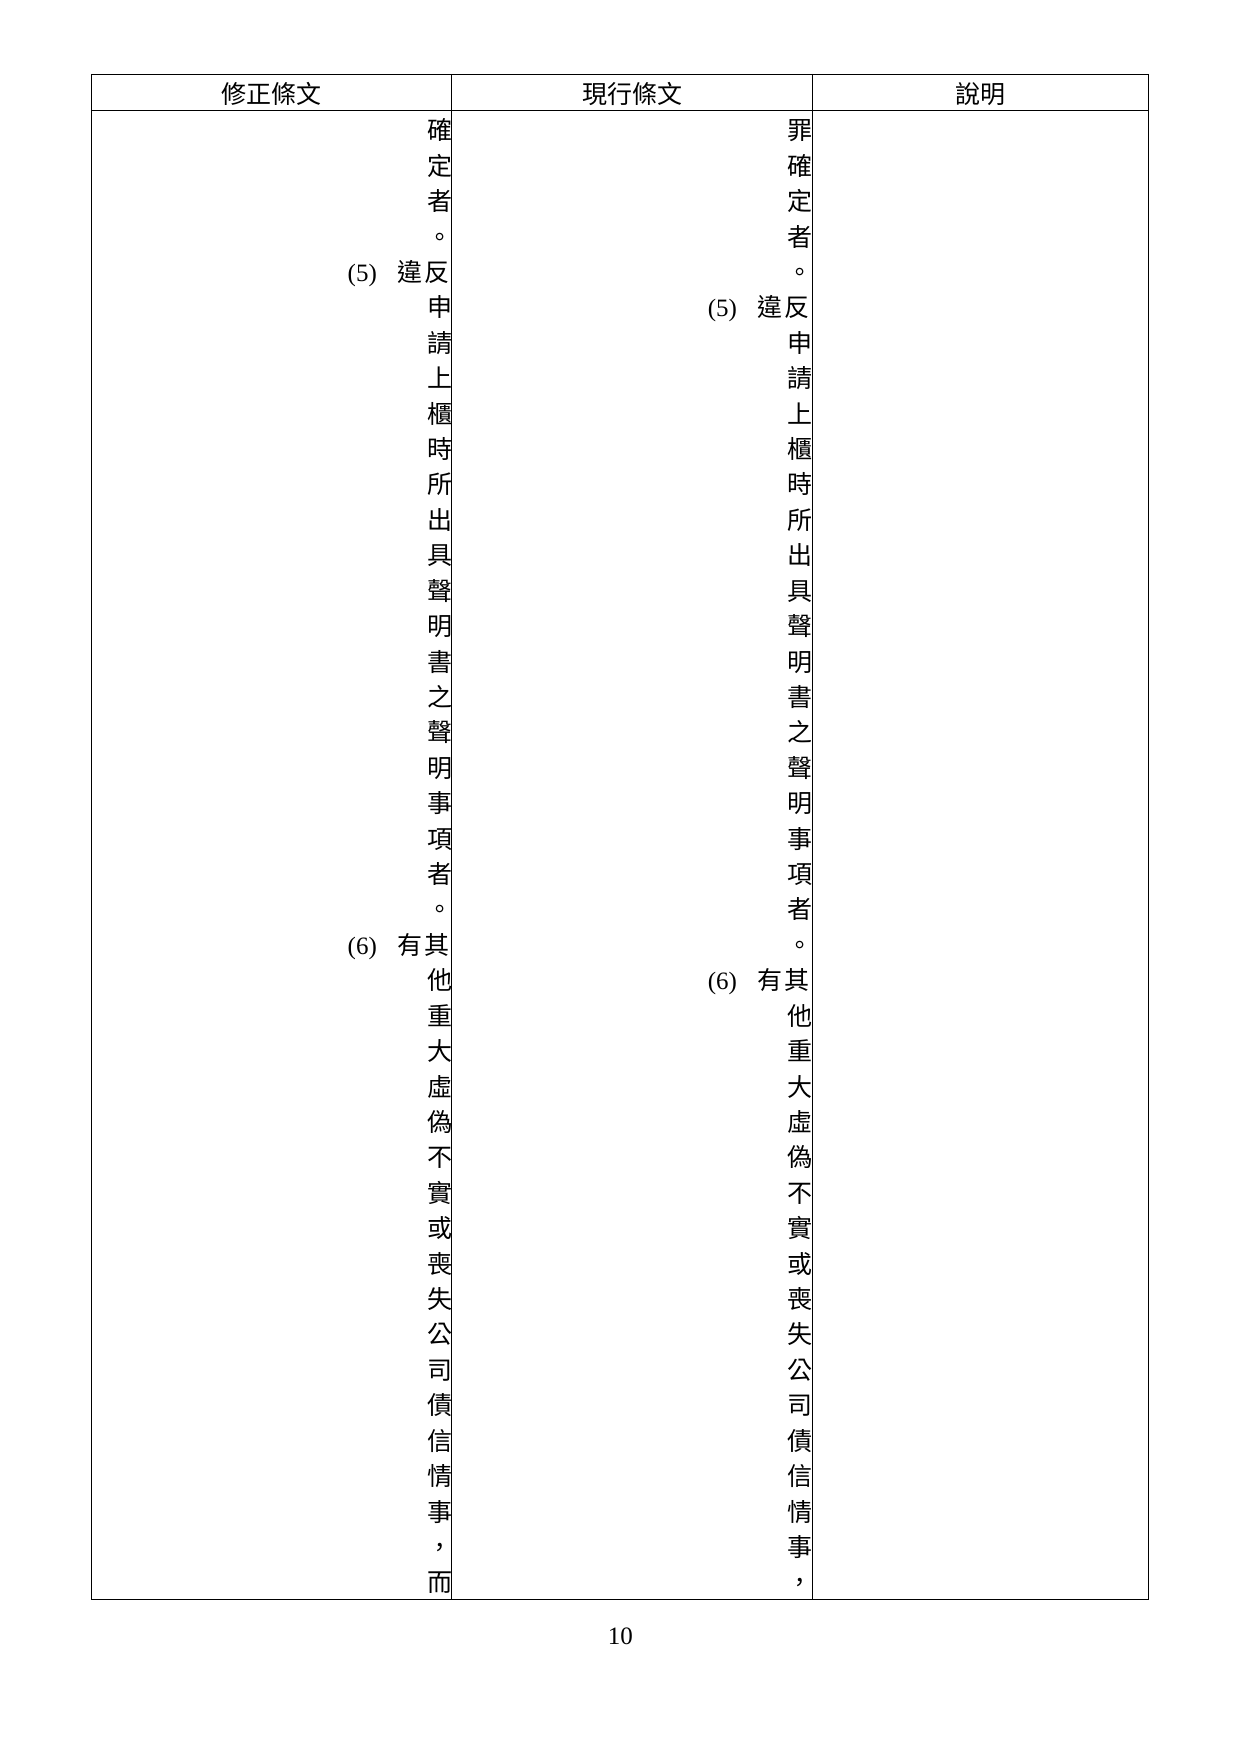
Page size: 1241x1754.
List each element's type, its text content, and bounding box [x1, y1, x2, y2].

table_header 現行條文 [452, 75, 812, 110]
table_header 修正條文 [92, 75, 451, 110]
table_cell 公司或申請時之董事、監察人、總經理或實質負責人於最近三年內，有違反誠信原則之行為者。 審查認定標準： 所謂「最近三年內」：係指該股票申請上櫃案經本中心收文受理之日起算之前三年內。 所謂「有違反誠信原則之行為」，係指有下列情事之一者： 公司部分 所開立之支票存款戶經票據交換所公告為拒絕往來戶，或因簽發支票或以金融業為擔當付款人之票據，發生存款不足退票列入紀錄，未經達成本中心「證券商營業處所買賣有價證券業務規則」第十二條第四項所列之補正程序並檢附相關書件證明者。 向金融機構貸款有逾期還款之情形者。 曾違反勞動基準法經判決有罪確定者。但最近一年內未受勞工主管機關罰鍰以上處分或法院刑事有罪判決者，不在此限。 違反稅捐稽徵法經判決有罪確定者。 違反申請上櫃時所出具聲明書之聲明事項者。 有其他重大虛偽不實或喪失公司債信情事，而有損害公司利益或股東權益或公眾利益者。 董事、監察人、總經理或實質負責人部分 同前1.之(1)至(5)部分。但屬向金融機構貸款逾期還款者，倘逾期還款情節非屬重大或有合理事由者，不在此限。 觸犯公司法、銀行法、保險法、金融控股公司法、證券交易法、期貨交易法、商業會計法、票券金融管理法等商事法所定之罪，或貪污、瀆職、詐欺、背信、侵占等罪，經法院判決有期徒刑以上之刑者。 有經營其他公司涉及惡性倒閉等不良經營行為者。 [452, 111, 812, 1599]
table_cell 公司或申請時之董事、總經理或實質負責人於最近三年內，有違反誠信原則之行為者。 審查認定標準： 所謂「最近三年內」：係指該股票申請上櫃案經本中心收文受理之日起算之前三年內。 所謂「有違反誠信原則之行為」，係指有下列情事之一者： 公司部分 所開立之支票存款戶經票據交換所公告為拒絕往來戶，或因簽發支票或以金融業為擔當付款人之票據，發生存款不足退票列入紀錄，未經達成本中心「證券商營業處所買賣有價證券業務規則」第十二條第四項所列之補正程序並檢附相關書件證明者。 向金融機構貸款有逾期還款之情形者。 曾違反勞動基準法經判決有罪確定者。但最近一年內未受勞工主管機關罰鍰以上處分或法院刑事有罪判決者，不在此限。 違反稅捐稽徵法經判決有罪確定者。 違反申請上櫃時所出具聲明書之聲明事項者。 有其他重大虛偽不實或喪失公司債信情事，而有損害公司利益或股東權益或公眾利益者。 董事、總經理或實質負責人部分 同前1.之(1)至(5)部分。但屬向金融機構貸款逾期還款者，倘逾期還款情節非屬重大或有合理事由者，不在此限。 觸犯公司法、銀行法、保險法、金融控股公司法、證券交易法、期貨交易法、商業會計法、票券金融管理法等商事法所定之罪，或貪污、瀆職、詐欺、背信、侵占等罪，經法院判決有期徒刑以上之刑者。 有經營其他公司涉及惡性倒閉等不良經營行為者。 [92, 111, 451, 1599]
table_header 說明 [813, 75, 1148, 110]
table_cell [813, 111, 1148, 1599]
